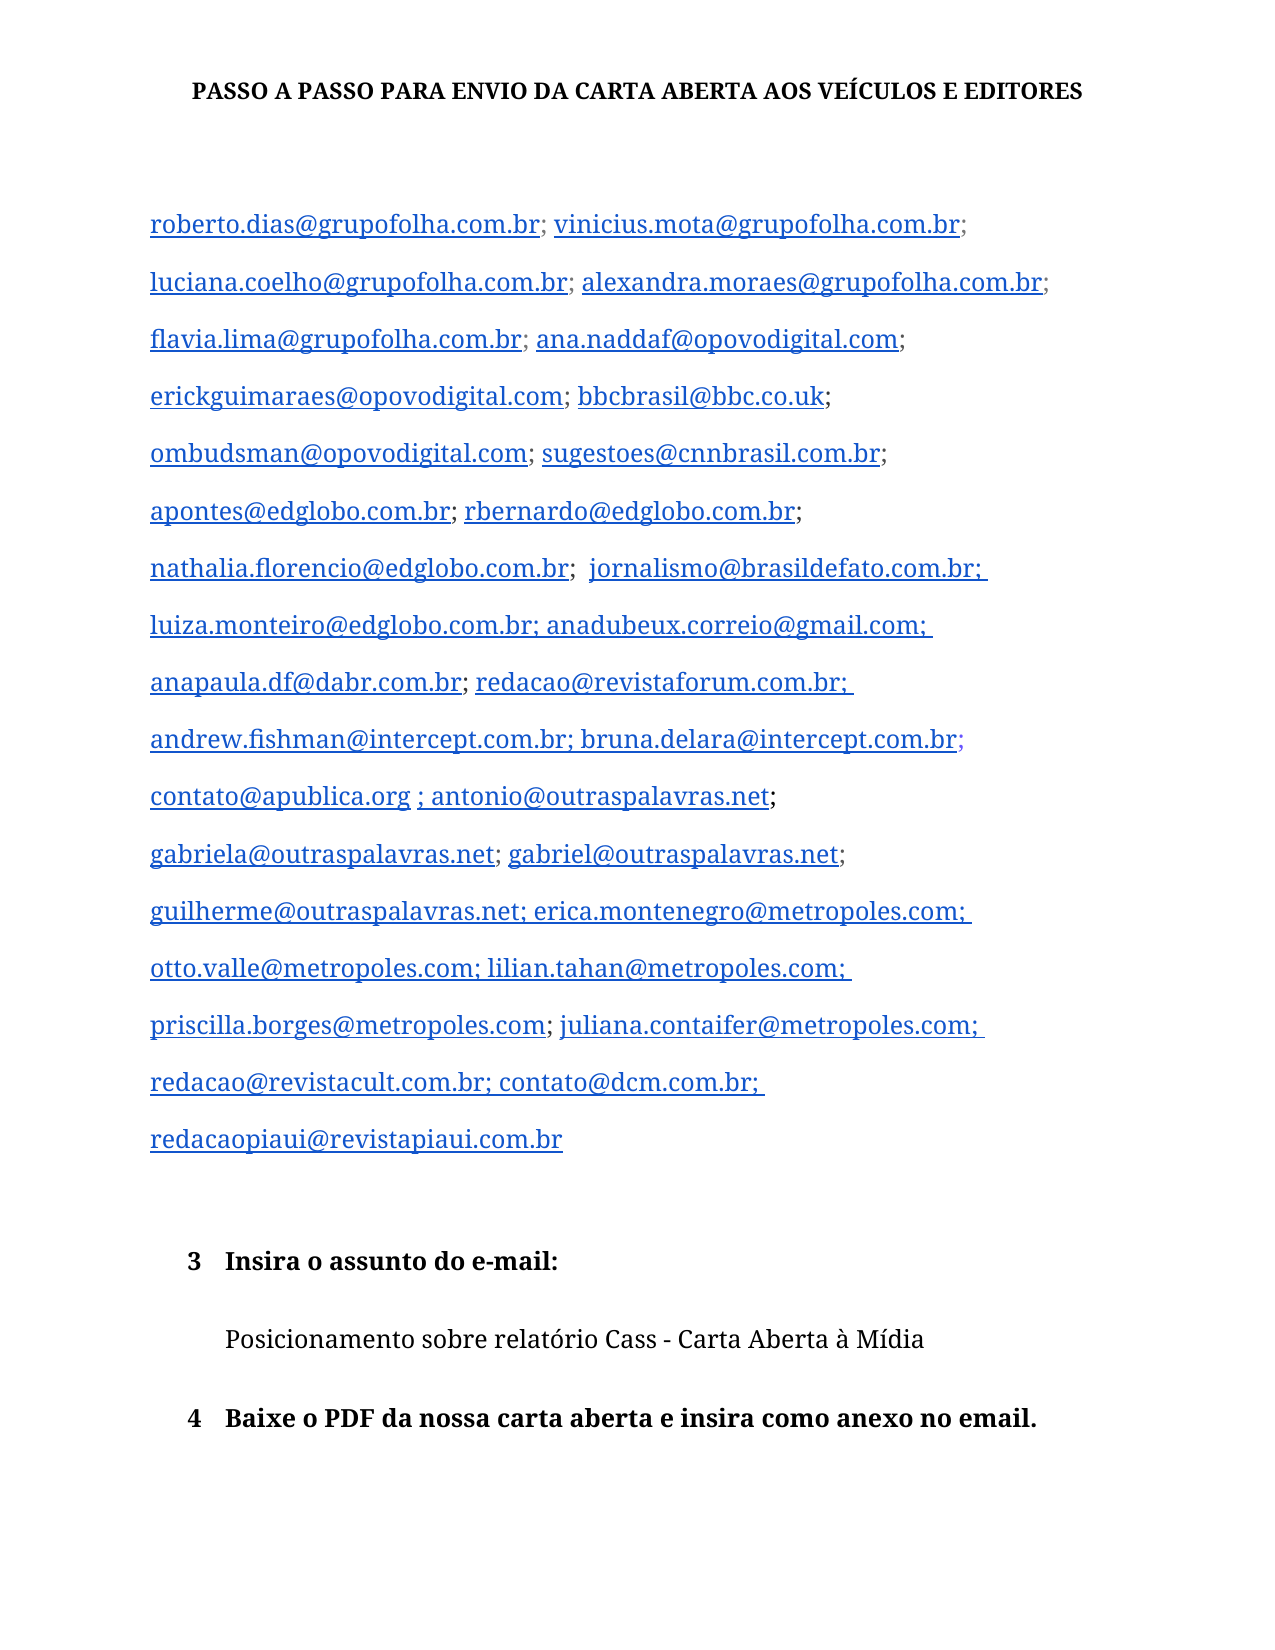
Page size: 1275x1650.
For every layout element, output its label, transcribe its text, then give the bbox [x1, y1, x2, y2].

list Baixe o PDF da nossa carta aberta e insira como anexo no email. [187, 1400, 1125, 1434]
text roberto.dias@grupofolha.com.br; vinicius.mota@grupofolha.com.br; luciana.coelho@grupofolha.com.br; alexandra.moraes@grupofolha.com.br; flavia.lima@grupofolha.com.br; ana.naddaf@opovodigital.com; erickguimaraes@opovodigital.com; bbcbrasil@bbc.co.uk; ombudsman@opovodigital.com; sugestoes@cnnbrasil.com.br; apontes@edglobo.com.br; rbernardo@edglobo.com.br; nathalia.florencio@edglobo.com.br; jornalismo@brasildefato.com.br; luiza.monteiro@edglobo.com.br; anadubeux.correio@gmail.com; anapaula.df@dabr.com.br; redacao@revistaforum.com.br; andrew.fishman@intercept.com.br; bruna.delara@intercept.com.br; contato@apublica.org ; antonio@outraspalavras.net; gabriela@outraspalavras.net; gabriel@outraspalavras.net; guilherme@outraspalavras.net; erica.montenegro@metropoles.com; otto.valle@metropoles.com; lilian.tahan@metropoles.com; priscilla.borges@metropoles.com; juliana.contaifer@metropoles.com; redacao@revistacult.com.br; contato@dcm.com.br; redacaopiaui@revistapiaui.com.br [150, 150, 1125, 1156]
list Insira o assunto do e-mail: [187, 1243, 1125, 1278]
text Posicionamento sobre relatório Cass - Carta Aberta à Mídia [225, 1322, 1125, 1356]
